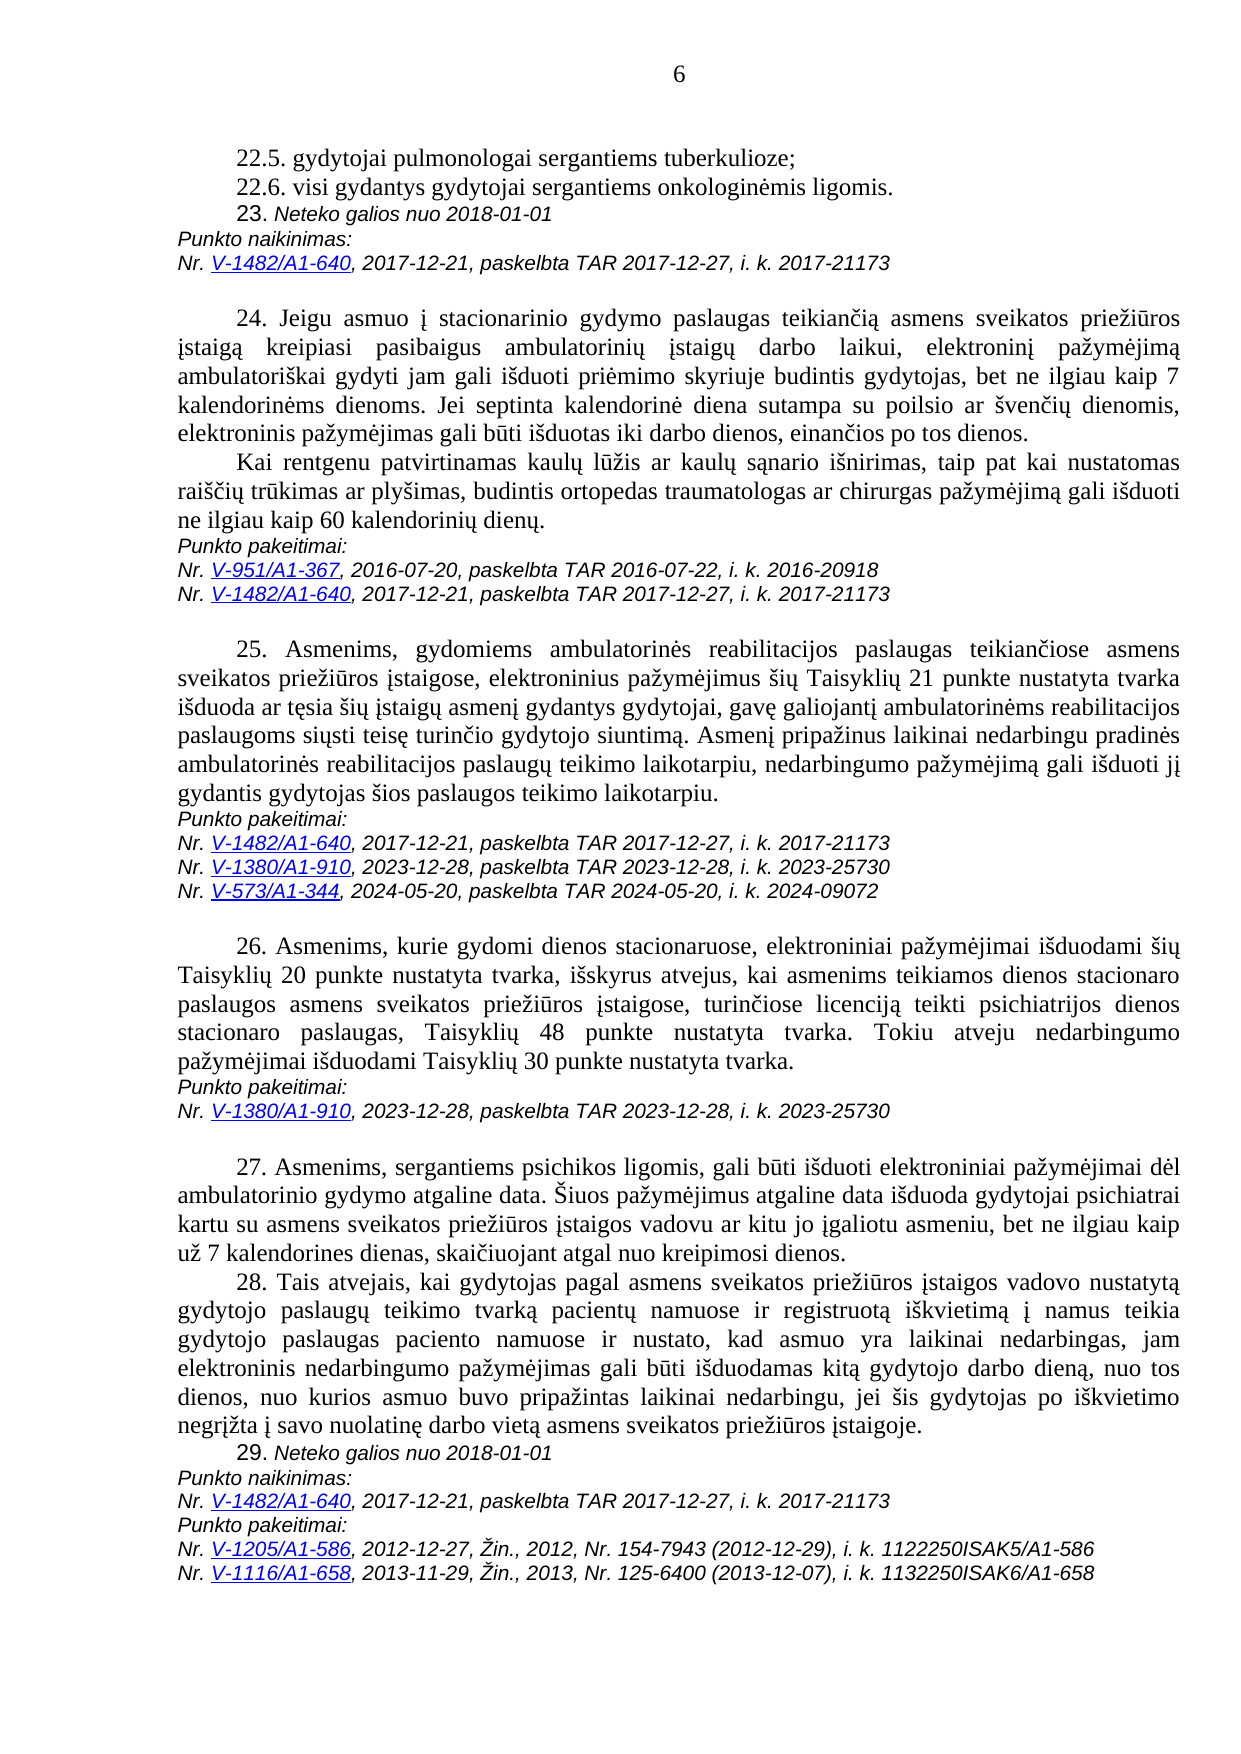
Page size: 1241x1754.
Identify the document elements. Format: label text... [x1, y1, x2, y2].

text 27. Asmenims, sergantiems psichikos ligomis, gali būti išduoti elektroniniai pažymėjimai dėl ambulatorinio gydymo atgaline data. Šiuos pažymėjimus atgaline data išduoda gydytojai psichiatrai kartu su asmens sveikatos priežiūros įstaigos vadovu ar kitu jo įgaliotu asmeniu, bet ne ilgiau kaip už 7 kalendorines dienas, skaičiuojant atgal nuo kreipimosi dienos. [177, 1152, 1181, 1267]
text 26. Asmenims, kurie gydomi dienos stacionaruose, elektroniniai pažymėjimai išduodami šių Taisyklių 20 punkte nustatyta tvarka, išskyrus atvejus, kai asmenims teikiamos dienos stacionaro paslaugos asmens sveikatos priežiūros įstaigose, turinčiose licenciją teikti psichiatrijos dienos stacionaro paslaugas, Taisyklių 48 punkte nustatyta tvarka. Tokiu atveju nedarbingumo pažymėjimai išduodami Taisyklių 30 punkte nustatyta tvarka. [177, 931, 1181, 1075]
text Nr. V-1116/A1-658, 2013-11-29, Žin., 2013, Nr. 125-6400 (2013-12-07), i. k. 1132250ISAK6/A1-658 [177, 1561, 1181, 1585]
text Nr. V-1380/A1-910, 2023-12-28, paskelbta TAR 2023-12-28, i. k. 2023-25730 [177, 854, 1181, 878]
text Nr. V-1482/A1-640, 2017-12-21, paskelbta TAR 2017-12-27, i. k. 2017-21173 [177, 251, 1181, 275]
text Nr. V-1205/A1-586, 2012-12-27, Žin., 2012, Nr. 154-7943 (2012-12-29), i. k. 1122250ISAK5/A1-586 [177, 1537, 1181, 1561]
text Punkto naikinimas: [177, 227, 1181, 251]
text Punkto naikinimas: [177, 1465, 1181, 1489]
text Punkto pakeitimai: [177, 1513, 1181, 1537]
text Nr. V-1482/A1-640, 2017-12-21, paskelbta TAR 2017-12-27, i. k. 2017-21173 [177, 831, 1181, 854]
text Punkto pakeitimai: [177, 1075, 1181, 1099]
text Nr. V-1482/A1-640, 2017-12-21, paskelbta TAR 2017-12-27, i. k. 2017-21173 [177, 581, 1181, 605]
text 23. Neteko galios nuo 2018-01-01 [177, 200, 1181, 227]
text Kai rentgenu patvirtinamas kaulų lūžis ar kaulų sąnario išnirimas, taip pat kai nustatomas raiščių trūkimas ar plyšimas, budintis ortopedas traumatologas ar chirurgas pažymėjimą gali išduoti ne ilgiau kaip 60 kalendorinių dienų. [177, 447, 1181, 533]
text 28. Tais atvejais, kai gydytojas pagal asmens sveikatos priežiūros įstaigos vadovo nustatytą gydytojo paslaugų teikimo tvarką pacientų namuose ir registruotą iškvietimą į namus teikia gydytojo paslaugas paciento namuose ir nustato, kad asmuo yra laikinai nedarbingas, jam elektroninis nedarbingumo pažymėjimas gali būti išduodamas kitą gydytojo darbo dieną, nuo tos dienos, nuo kurios asmuo buvo pripažintas laikinai nedarbingu, jei šis gydytojas po iškvietimo negrįžta į savo nuolatinę darbo vietą asmens sveikatos priežiūros įstaigoje. [177, 1267, 1181, 1439]
text Punkto pakeitimai: [177, 807, 1181, 831]
text Nr. V-573/A1-344, 2024-05-20, paskelbta TAR 2024-05-20, i. k. 2024-09072 [177, 878, 1181, 902]
text Nr. V-951/A1-367, 2016-07-20, paskelbta TAR 2016-07-22, i. k. 2016-20918 [177, 557, 1181, 581]
text 24. Jeigu asmuo į stacionarinio gydymo paslaugas teikiančią asmens sveikatos priežiūros įstaigą kreipiasi pasibaigus ambulatorinių įstaigų darbo laikui, elektroninį pažymėjimą ambulatoriškai gydyti jam gali išduoti priėmimo skyriuje budintis gydytojas, bet ne ilgiau kaip 7 kalendorinėms dienoms. Jei septinta kalendorinė diena sutampa su poilsio ar švenčių dienomis, elektroninis pažymėjimas gali būti išduotas iki darbo dienos, einančios po tos dienos. [177, 303, 1181, 447]
text 22.5. gydytojai pulmonologai sergantiems tuberkulioze; [177, 143, 1181, 172]
text 25. Asmenims, gydomiems ambulatorinės reabilitacijos paslaugas teikiančiose asmens sveikatos priežiūros įstaigose, elektroninius pažymėjimus šių Taisyklių 21 punkte nustatyta tvarka išduoda ar tęsia šių įstaigų asmenį gydantys gydytojai, gavę galiojantį ambulatorinėms reabilitacijos paslaugoms siųsti teisę turinčio gydytojo siuntimą. Asmenį pripažinus laikinai nedarbingu pradinės ambulatorinės reabilitacijos paslaugų teikimo laikotarpiu, nedarbingumo pažymėjimą gali išduoti jį gydantis gydytojas šios paslaugos teikimo laikotarpiu. [177, 634, 1181, 807]
text Punkto pakeitimai: [177, 533, 1181, 557]
text Nr. V-1380/A1-910, 2023-12-28, paskelbta TAR 2023-12-28, i. k. 2023-25730 [177, 1099, 1181, 1123]
text 22.6. visi gydantys gydytojai sergantiems onkologinėmis ligomis. [177, 172, 1181, 200]
text Nr. V-1482/A1-640, 2017-12-21, paskelbta TAR 2017-12-27, i. k. 2017-21173 [177, 1489, 1181, 1513]
text 29. Neteko galios nuo 2018-01-01 [177, 1439, 1181, 1465]
